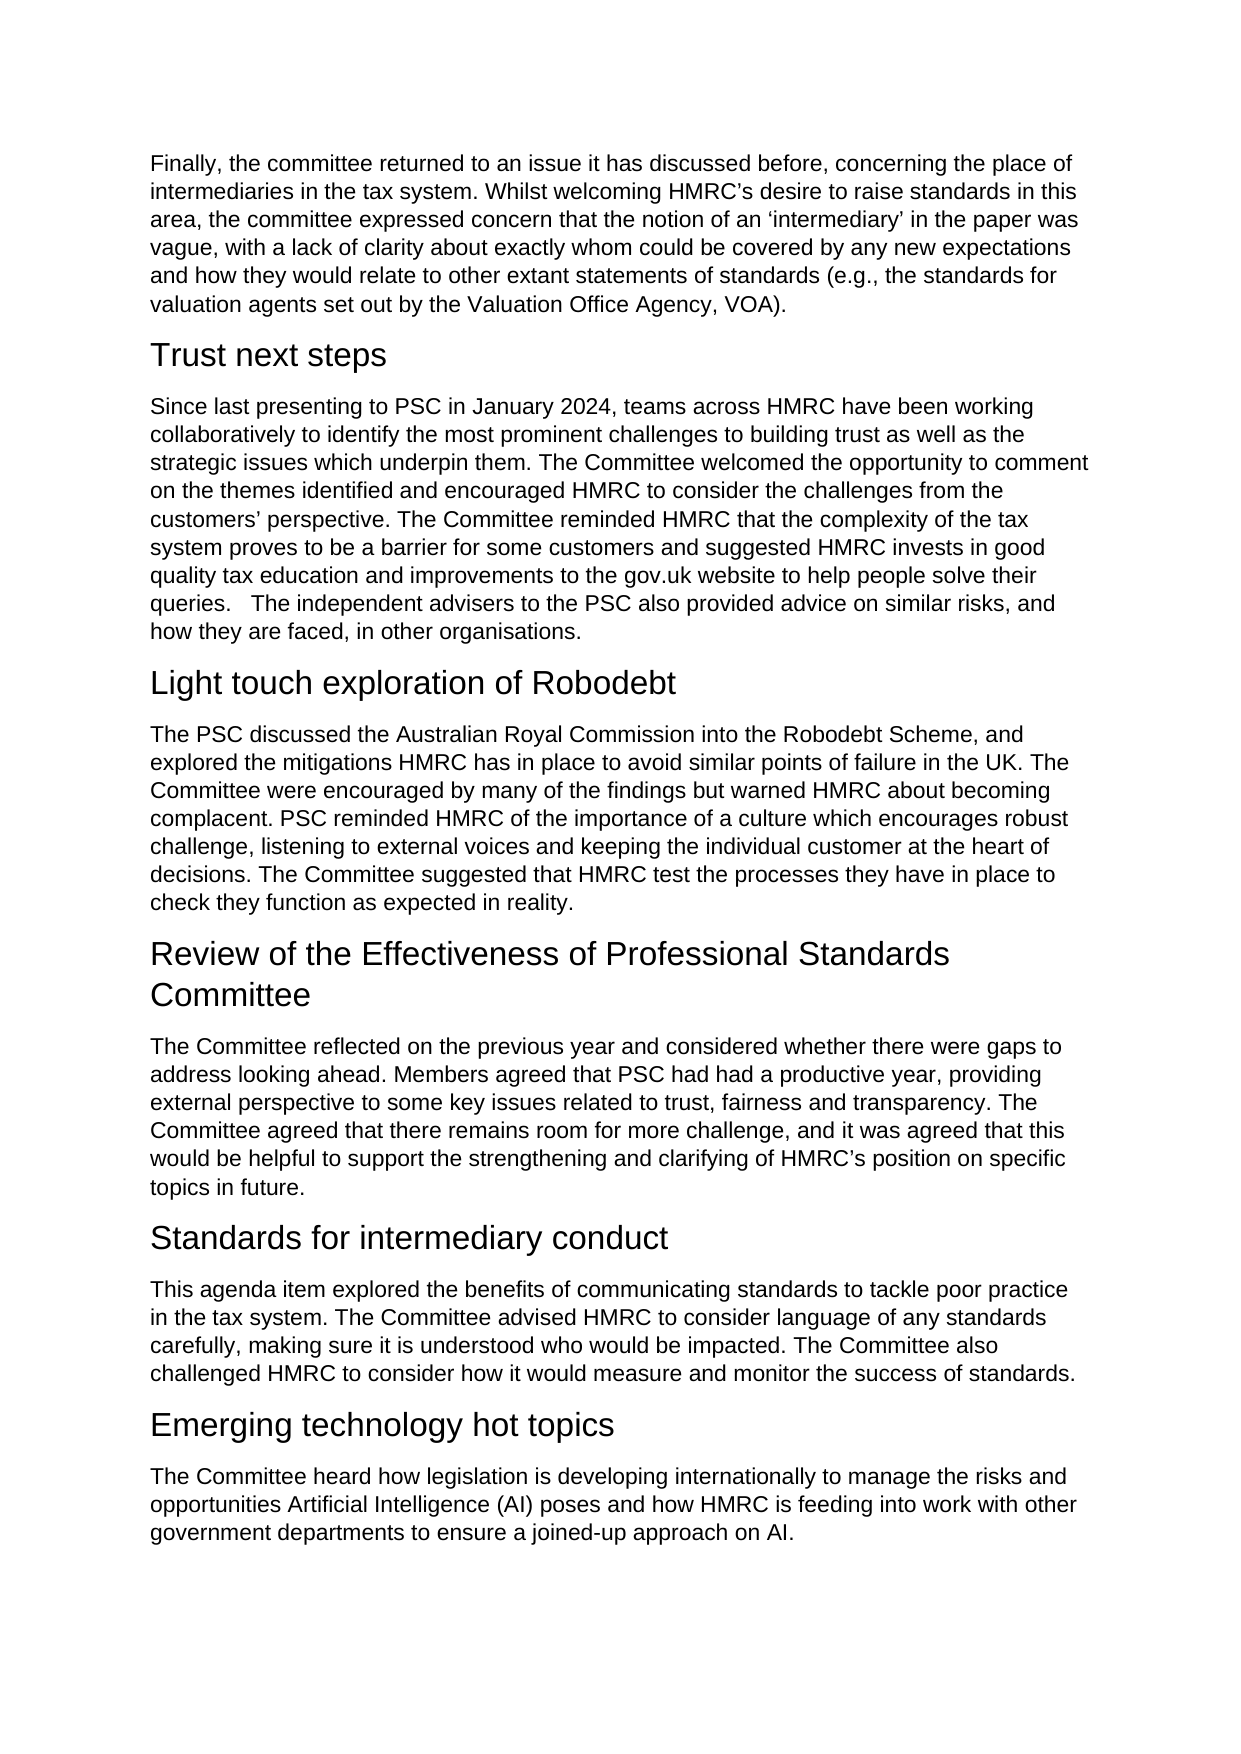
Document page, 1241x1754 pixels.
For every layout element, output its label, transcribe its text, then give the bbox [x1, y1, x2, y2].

text Standards for intermediary conduct [150, 1218, 1090, 1257]
text Finally, the committee returned to an issue it has discussed before, concerning the place of intermediaries in the tax system. Whilst welcoming HMRC’s desire to raise standards in this area, the committee expressed concern that the notion of an ‘intermediary’ in the paper was vague, with a lack of clarity about exactly whom could be covered by any new expectations and how they would relate to other extant statements of standards (e.g., the standards for valuation agents set out by the Valuation Office Agency, VOA). [150, 150, 1090, 317]
text The Committee reflected on the previous year and considered whether there were gaps to address looking ahead. Members agreed that PSC had had a productive year, providing external perspective to some key issues related to trust, fairness and transparency. The Committee agreed that there remains room for more challenge, and it was agreed that this would be helpful to support the strengthening and clarifying of HMRC’s position on specific topics in future. [150, 1033, 1090, 1200]
text The Committee heard how legislation is developing internationally to manage the risks and opportunities Artificial Intelligence (AI) poses and how HMRC is feeding into work with other government departments to ensure a joined-up approach on AI. [150, 1463, 1090, 1546]
text Trust next steps [150, 335, 1090, 374]
text Review of the Effectiveness of Professional Standards Committee [150, 934, 1090, 1014]
text This agenda item explored the benefits of communicating standards to tackle poor practice in the tax system. The Committee advised HMRC to consider language of any standards carefully, making sure it is understood who would be impacted. The Committee also challenged HMRC to consider how it would measure and monitor the success of standards. [150, 1276, 1090, 1387]
text Light touch exploration of Robodebt [150, 663, 1090, 701]
text Since last presenting to PSC in January 2024, teams across HMRC have been working collaboratively to identify the most prominent challenges to building trust as well as the strategic issues which underpin them. The Committee welcomed the opportunity to comment on the themes identified and encouraged HMRC to consider the challenges from the customers’ perspective. The Committee reminded HMRC that the complexity of the tax system proves to be a barrier for some customers and suggested HMRC invests in good quality tax education and improvements to the gov.uk website to help people solve their queries. The independent advisers to the PSC also provided advice on similar risks, and how they are faced, in other organisations. [150, 393, 1090, 644]
text The PSC discussed the Australian Royal Commission into the Robodebt Scheme, and explored the mitigations HMRC has in place to avoid similar points of failure in the UK. The Committee were encouraged by many of the findings but warned HMRC about becoming complacent. PSC reminded HMRC of the importance of a culture which encourages robust challenge, listening to external voices and keeping the individual customer at the heart of decisions. The Committee suggested that HMRC test the processes they have in place to check they function as expected in reality. [150, 721, 1090, 916]
text Emerging technology hot topics [150, 1405, 1090, 1444]
